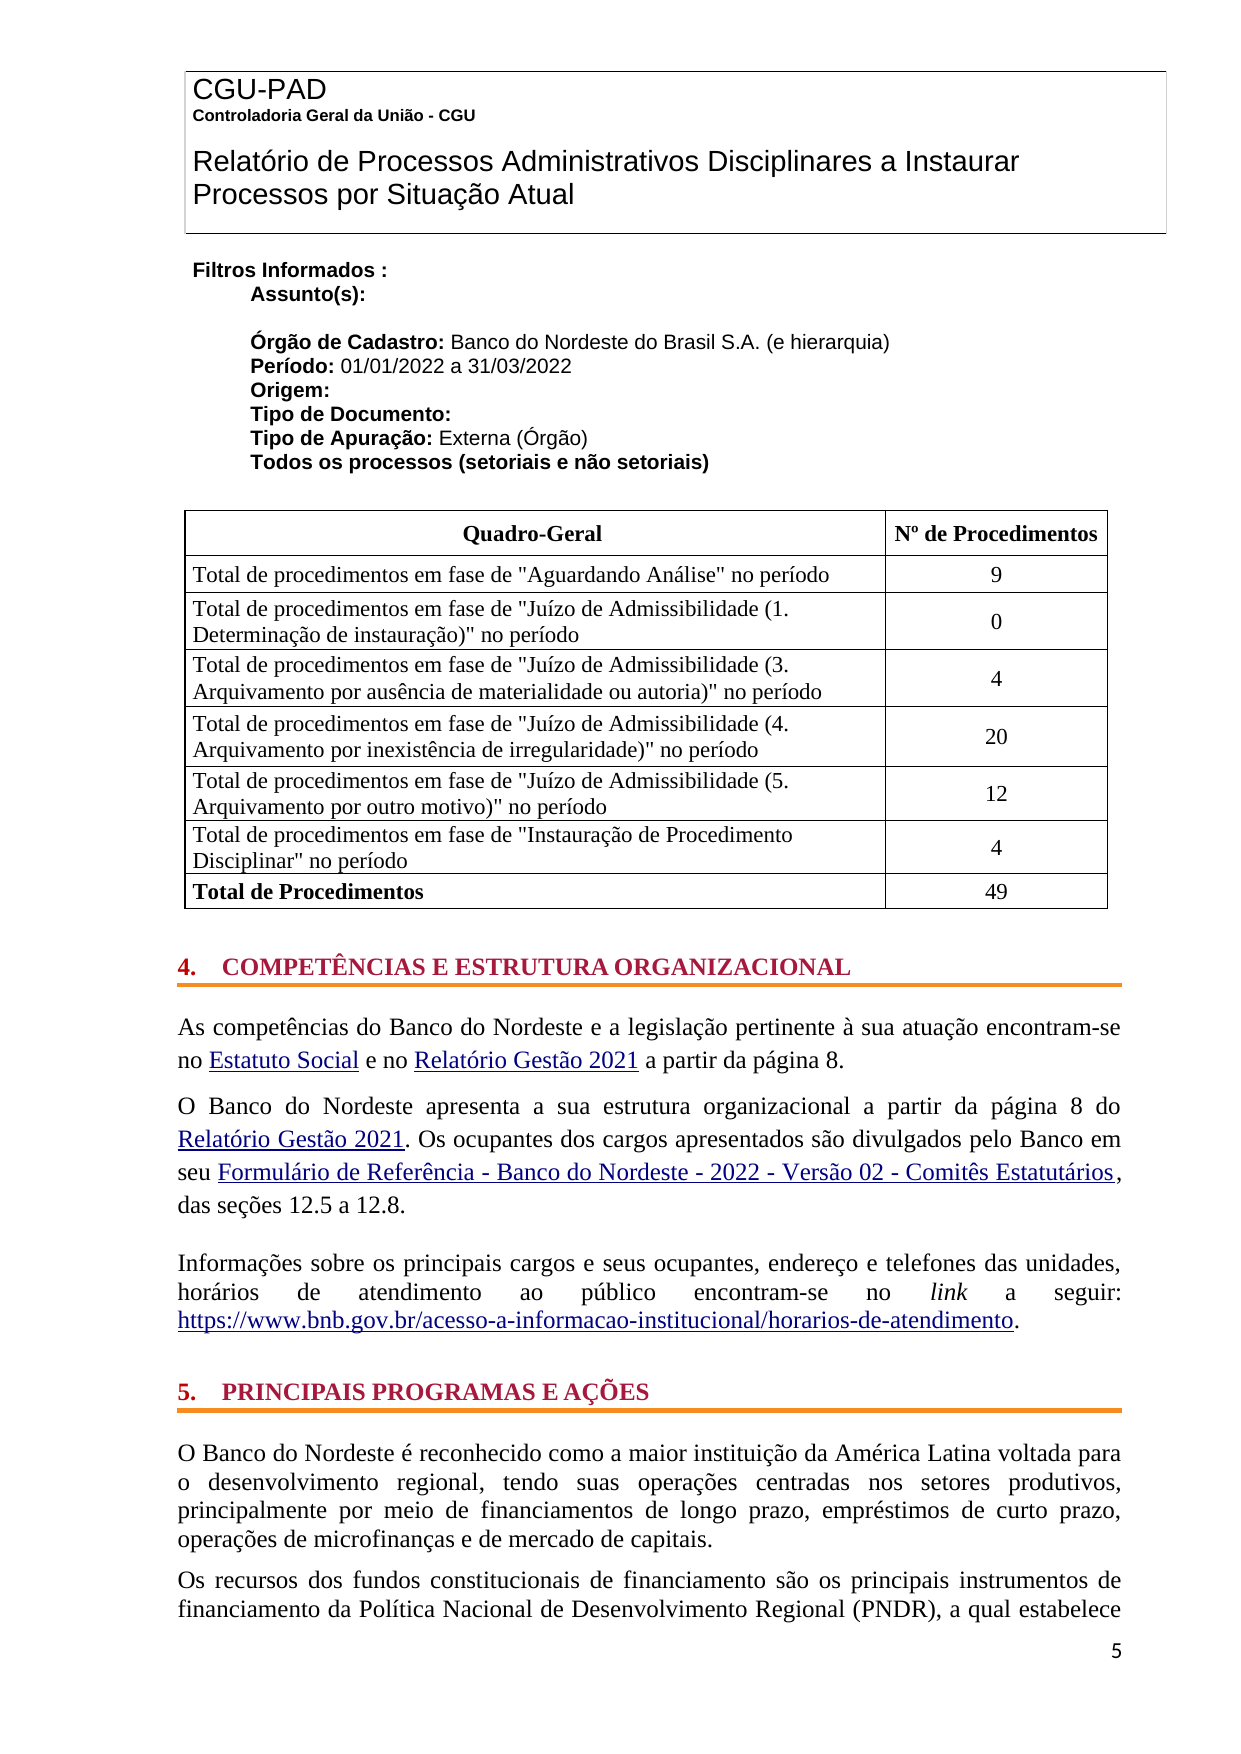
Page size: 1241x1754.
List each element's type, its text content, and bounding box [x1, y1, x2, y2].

table_cell 4 [886, 650, 1107, 706]
table_cell [1108, 649, 1167, 706]
table_cell Total de procedimentos em fase de "Juízo de Admissibilidade (5. Arquivamento por outro motivo)" no período [186, 767, 885, 819]
table_cell 12 [886, 767, 1107, 819]
table_cell [1108, 873, 1167, 908]
text Os recursos dos fundos constitucionais de financiamento são os principais instrumentos de financiamento da Política Nacional de Desenvolvimento Regional (PNDR), a qual estabelece [177, 1565, 1122, 1623]
table_cell Total de procedimentos em fase de "Juízo de Admissibilidade (1. Determinação de instauração)" no período [186, 593, 885, 649]
text O Banco do Nordeste apresenta a sua estrutura organizacional a partir da página 8 do Relatório Gestão 2021. Os ocupantes dos cargos apresentados são divulgados pelo Banco em seu Formulário de Referência - Banco do Nordeste - 2022 - Versão 02 - Comitês Estatutários, das seções 12.5 a 12.8. [177, 1091, 1122, 1219]
table_cell Total de procedimentos em fase de "Instauração de Procedimento Disciplinar" no período [186, 821, 885, 873]
table_cell Nº de Procedimentos [886, 511, 1107, 555]
table_header CGU-PAD Controladoria Geral da União - CGU Relatório de Processos Administrativos Disciplinares a Instaurar Processos por Situação Atual [186, 72, 1166, 233]
text O Banco do Nordeste é reconhecido como a maior instituição da América Latina voltada para o desenvolvimento regional, tendo suas operações centradas nos setores produtivos, principalmente por meio de financiamentos de longo prazo, empréstimos de curto prazo, operações de microfinanças e de mercado de capitais. [177, 1438, 1122, 1553]
table_cell Quadro-Geral [186, 511, 885, 555]
table_cell Total de procedimentos em fase de "Aguardando Análise" no período [186, 556, 885, 592]
list COMPETÊNCIAS E ESTRUTURA ORGANIZACIONAL [177, 952, 1122, 983]
list PRINCIPAIS PROGRAMAS E AÇÕES [177, 1377, 1122, 1408]
table_cell Filtros Informados : Assunto(s): Órgão de Cadastro: Banco do Nordeste do Brasil S.A. (e hierarquia) Período: 01/01/2022 a 31/03/2022 Origem: Tipo de Documento: Tipo de Apuração: Externa (Órgão) Todos os processos (setoriais e não setoriais) [185, 234, 1167, 510]
table_cell Total de procedimentos em fase de "Juízo de Admissibilidade (3. Arquivamento por ausência de materialidade ou autoria)" no período [186, 650, 885, 706]
table_cell 4 [886, 821, 1107, 873]
table_cell [1108, 555, 1167, 592]
text As competências do Banco do Nordeste e a legislação pertinente à sua atuação encontram-se no Estatuto Social e no Relatório Gestão 2021 a partir da página 8. [177, 1012, 1122, 1074]
table_cell 49 [886, 874, 1107, 908]
table_cell [1108, 592, 1167, 649]
table_cell [1108, 820, 1167, 873]
table_cell 0 [886, 593, 1107, 649]
table_cell [1108, 766, 1167, 819]
table_cell [1108, 706, 1167, 766]
table_cell 20 [886, 707, 1107, 766]
table_cell [1108, 510, 1167, 555]
table_cell [885, 909, 1107, 952]
table_cell [1107, 908, 1167, 952]
table_cell Total de Procedimentos [186, 874, 885, 908]
table_cell 9 [886, 556, 1107, 592]
table_cell Total de procedimentos em fase de "Juízo de Admissibilidade (4. Arquivamento por inexistência de irregularidade)" no período [186, 707, 885, 766]
table_cell [185, 909, 885, 952]
text Informações sobre os principais cargos e seus ocupantes, endereço e telefones das unidades, horários de atendimento ao público encontram-se no link a seguir: https://www.bnb.gov.br/acesso-a-informacao-institucional/horarios-de-atendimento. [177, 1248, 1122, 1334]
